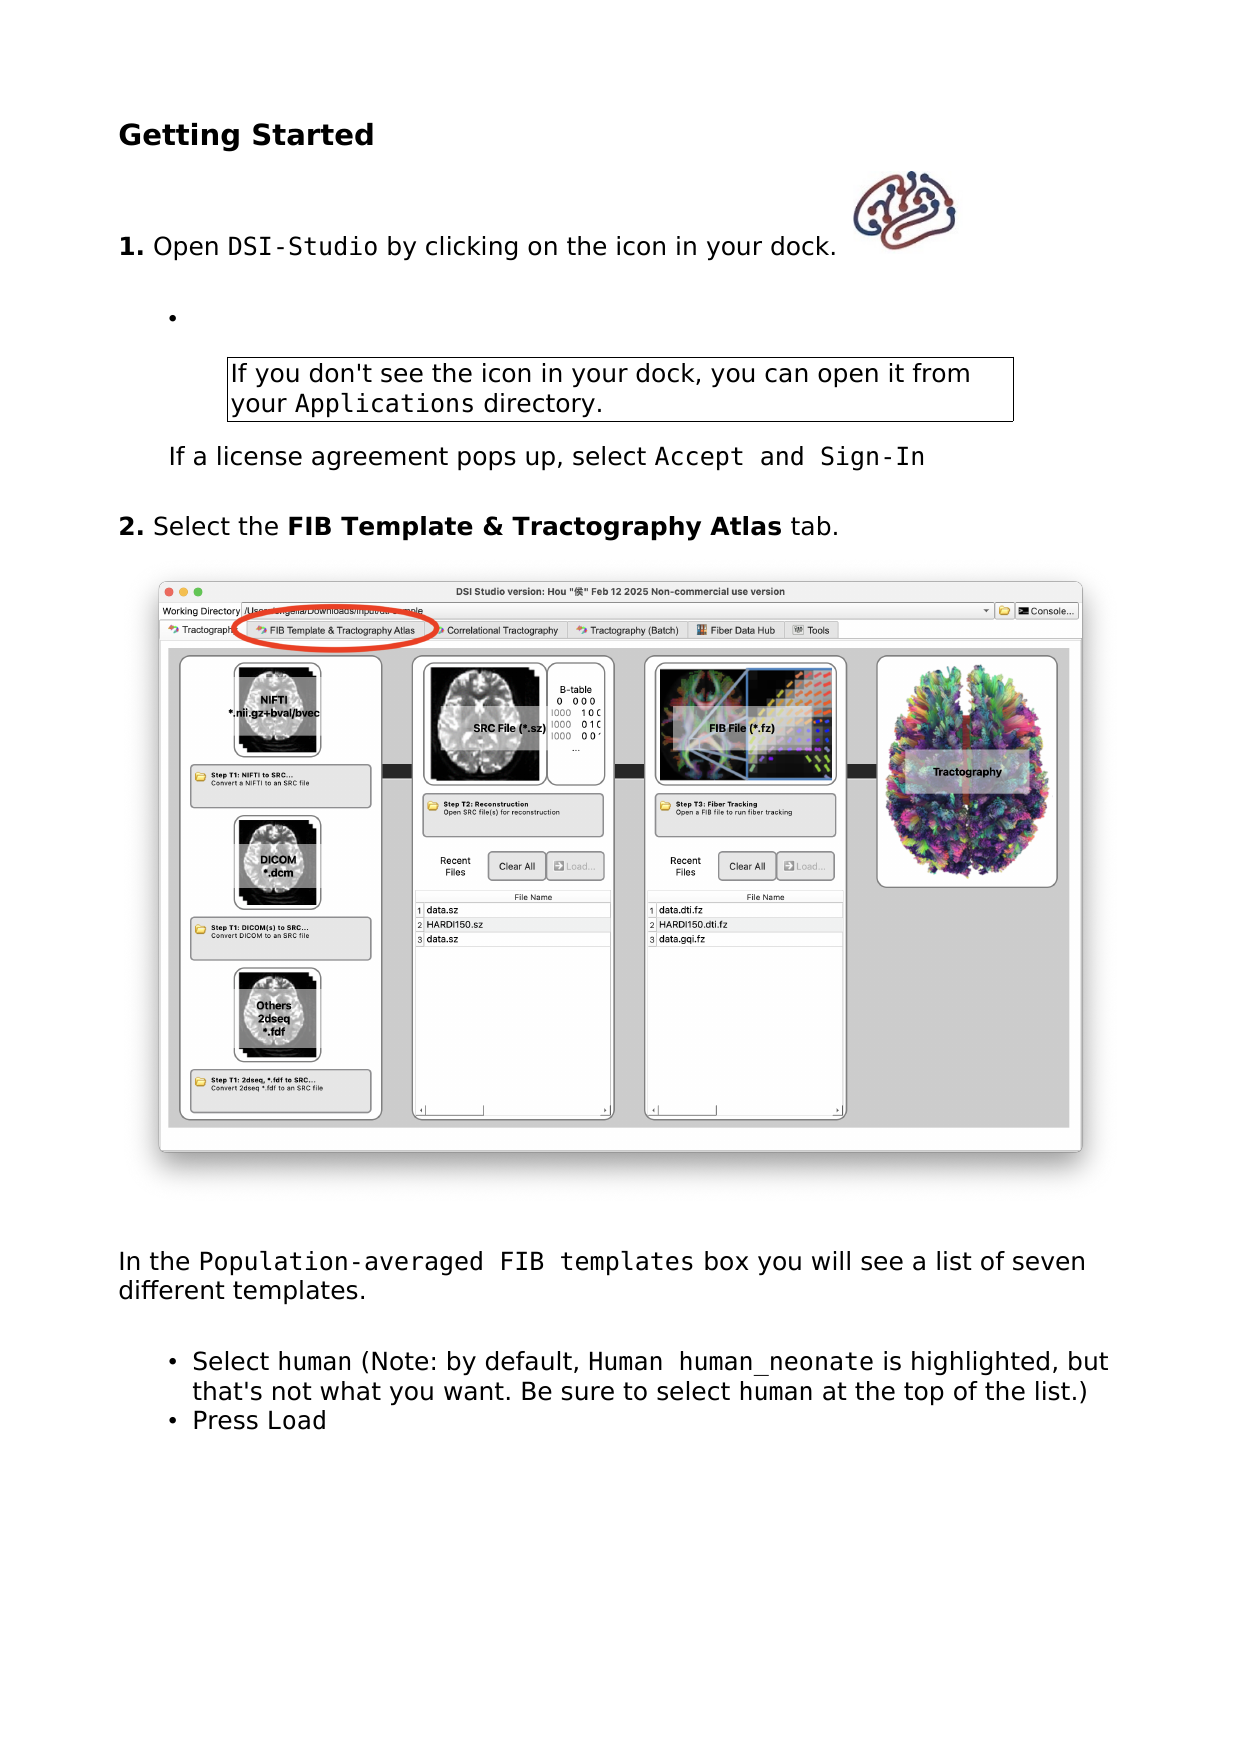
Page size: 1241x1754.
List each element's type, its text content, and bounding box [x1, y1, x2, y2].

text 1. Open DSI-Studio by clicking on the icon in your dock. [118, 164, 1122, 262]
picture [845, 164, 963, 256]
list If a license agreement pops up, select Accept and Sign-In [177, 304, 1122, 471]
subtitle Getting Started [118, 118, 1122, 152]
picture [118, 554, 1123, 1206]
text 2. Select the FIB Template & Tractography Atlas tab. [118, 512, 1122, 542]
table_header If you don't see the icon in your dock, you can open it from your Applications directory. [228, 358, 1013, 421]
text In the Population-averaged FIB templates box you will see a list of seven different templates. [118, 1247, 1122, 1306]
list Select human (Note: by default, Human human_neonate is highlighted, but that's not what you want. Be sure to select human at the top of the list.) [177, 1347, 1122, 1406]
list Press Load [177, 1406, 1122, 1435]
